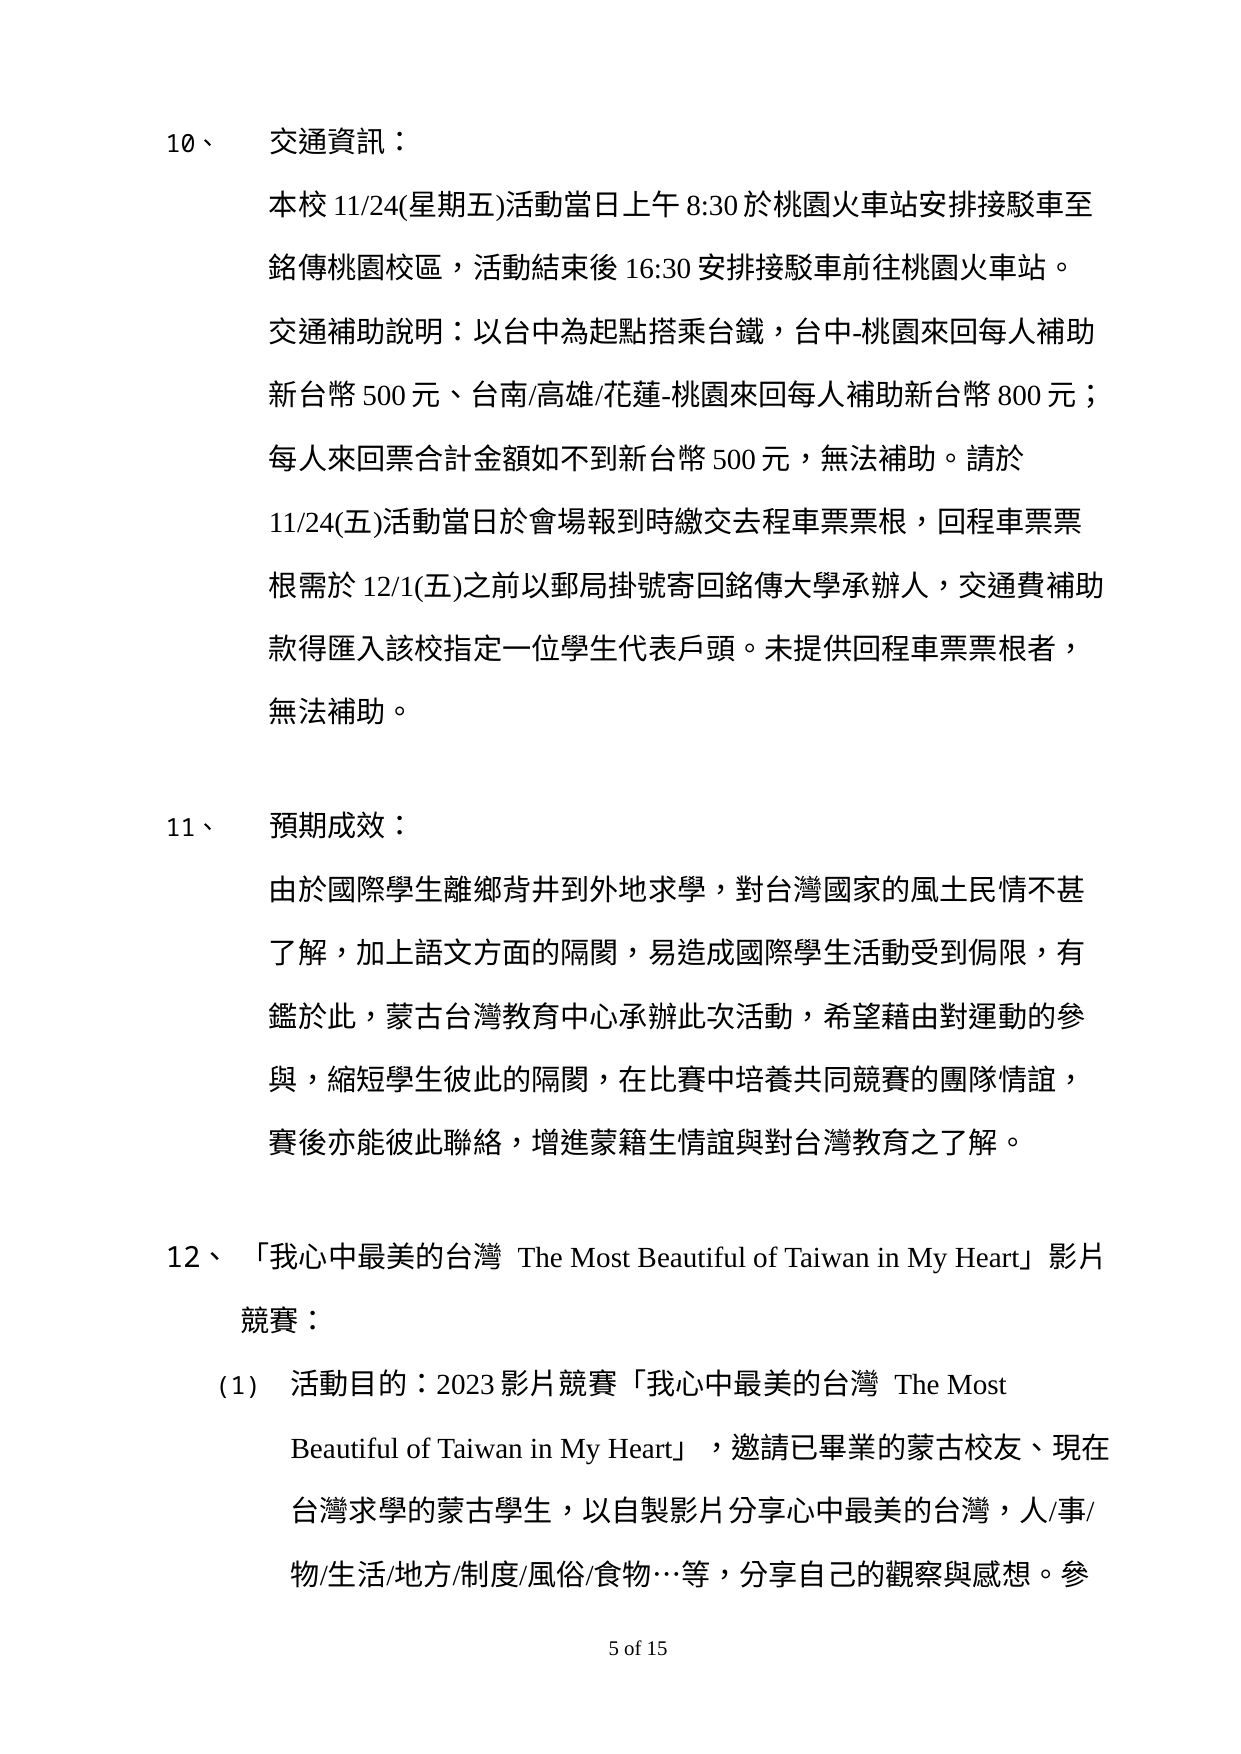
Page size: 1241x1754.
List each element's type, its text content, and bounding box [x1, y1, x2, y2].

list 「我心中最美的台灣 The Most Beautiful of Taiwan in My Heart」影片競賽： [165, 1234, 1110, 1339]
text 由於國際學生離鄉背井到外地求學，對台灣國家的風土民情不甚了解，加上語文方面的隔閡，易造成國際學生活動受到侷限，有鑑於此，蒙古台灣教育中心承辦此次活動，希望藉由對運動的參與，縮短學生彼此的隔閡，在比賽中培養共同競賽的團隊情誼，賽後亦能彼此聯絡，增進蒙籍生情誼與對台灣教育之了解。 [165, 1102, 1110, 1162]
list 活動目的：2023影片競賽「我心中最美的台灣 The Most Beautiful of Taiwan in My Heart」，邀請已畢業的蒙古校友、現在台灣求學的蒙古學生，以自製影片分享心中最美的台灣，人/事/物/生活/地方/制度/風俗/食物…等，分享自己的觀察與感想。參 [215, 1361, 1110, 1593]
list 交通資訊： [165, 118, 1110, 160]
text 交通補助說明：以台中為起點搭乘台鐵，台中-桃園來回每人補助新台幣500元、台南/高雄/花蓮-桃園來回每人補助新台幣800元；每人來回票合計金額如不到新台幣500元，無法補助。請於11/24(五)活動當日於會場報到時繳交去程車票票根，回程車票票根需於12/1(五)之前以郵局掛號寄回銘傳大學承辦人，交通費補助款得匯入該校指定一位學生代表戶頭。未提供回程車票票根者，無法補助。 [165, 308, 1110, 652]
text 本校11/24(星期五)活動當日上午8:30於桃園火車站安排接駁車至銘傳桃園校區，活動結束後16:30安排接駁車前往桃園火車站。 [165, 182, 1110, 287]
